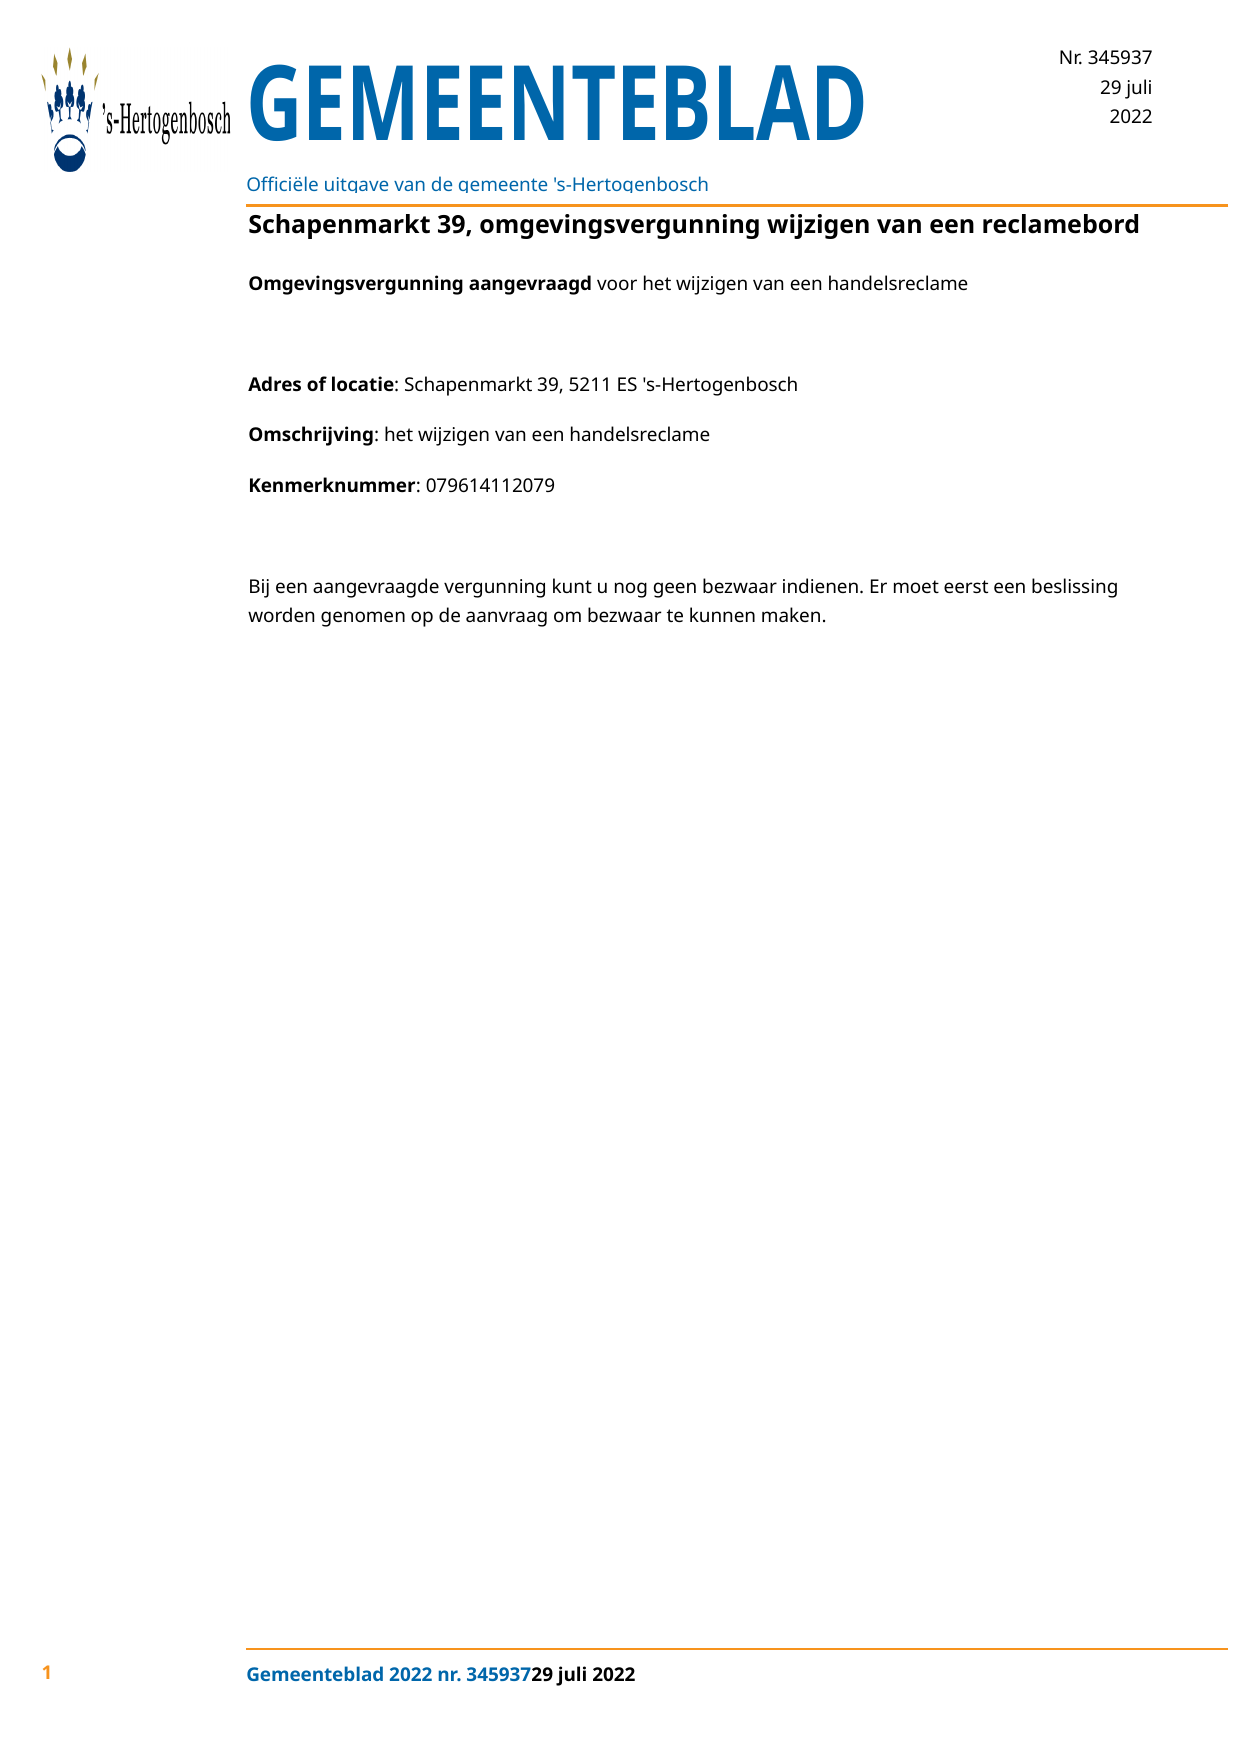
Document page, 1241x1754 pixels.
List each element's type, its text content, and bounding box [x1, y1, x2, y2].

text Omschrijving: het wijzigen van een handelsreclame [248, 422, 1152, 447]
text Bij een aangevraagde vergunning kunt u nog geen bezwaar indienen. Er moet eerst een beslissing worden genomen op de aanvraag om bezwaar te kunnen maken. [248, 573, 1152, 628]
text Kenmerknummer: 079614112079 [248, 472, 1152, 498]
text Adres of locatie: Schapenmarkt 39, 5211 ES 's-Hertogenbosch [248, 371, 1152, 397]
text Schapenmarkt 39, omgevingsvergunning wijzigen van een reclamebord [248, 207, 1152, 241]
text Omgevingsvergunning aangevraagd voor het wijzigen van een handelsreclame [248, 270, 1152, 296]
picture [41, 47, 231, 172]
